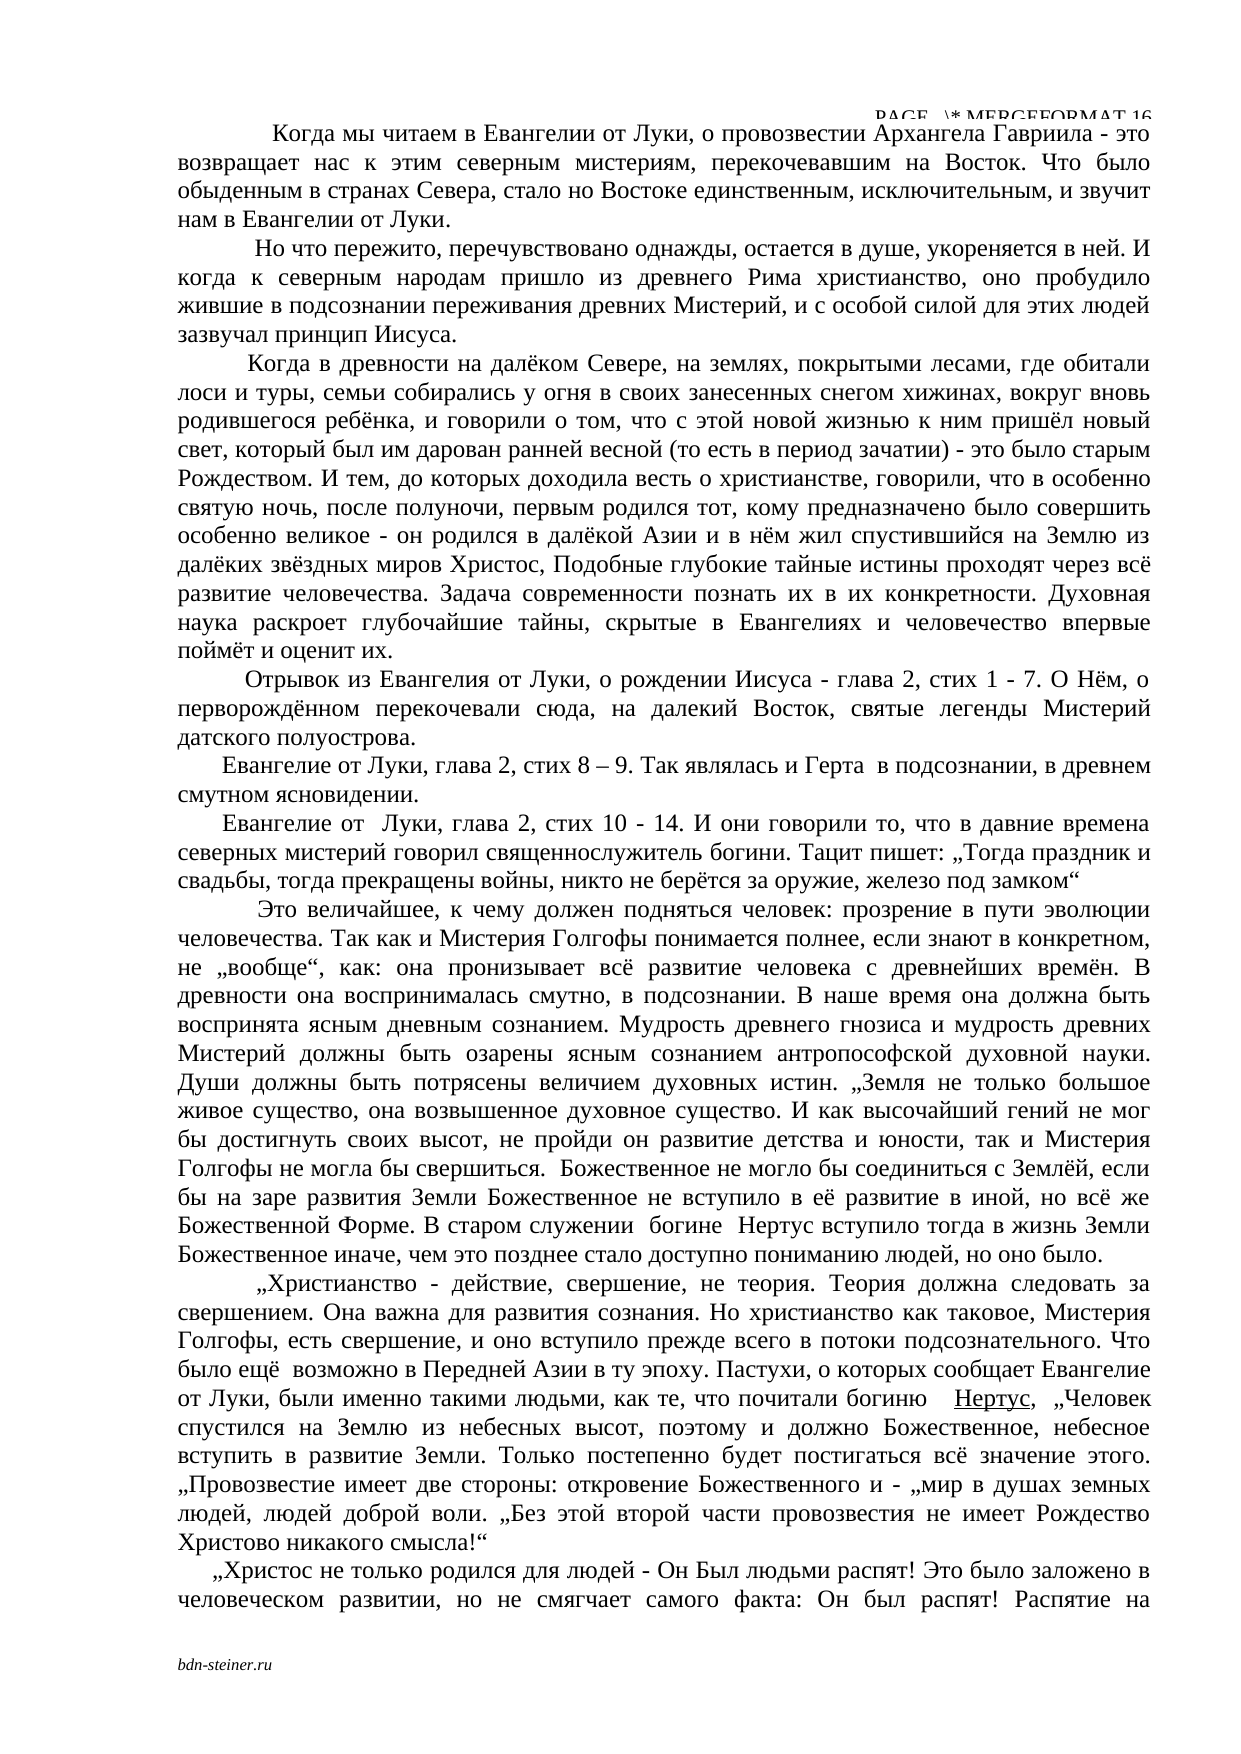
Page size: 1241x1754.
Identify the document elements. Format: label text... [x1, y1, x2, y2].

text Когда в древности на далёком Севере, на землях, покрытыми лесами, где обитали лоси и туры, семьи собирались у огня в своих занесенных снегом хижинах, вокруг вновь родившегося ребёнка, и говорили о том, что с этой новой жизнью к ним пришёл новый свет, который был им дарован ранней весной (то есть в период зачатии) - это было старым Рождеством. И тем, до которых доходила весть о христианстве, говорили, что в особенно святую ночь, после полуночи, первым родился тот, кому предназначено было совершить особенно великое - он родился в далёкой Азии и в нём жил спустившийся на Землю из далёких звёздных миров Христос, Подобные глубокие тайные истины проходят через всё развитие человечества. Задача современности познать их в их конкретности. Духовная наука раскроет глубочайшие тайны, скрытые в Евангелиях и человечество впервые поймёт и оценит их. [177, 348, 1152, 664]
text Когда мы читаем в Евангелии от Луки, о провозвестии Архангела Гавриила - это возвращает нас к этим северным мистериям, перекочевавшим на Восток. Что было обыденным в странах Севера, стало но Востоке единственным, исключительным, и звучит нам в Евангелии от Луки. [177, 118, 1152, 233]
text „Христос не только родился для людей - Он Был людьми распят! Это было заложено в человеческом развитии, но не смягчает самого факта: Он был распят! Распятие на деревянном кресте на Голгофе не было единственным распятием. Придет время, когда понята будет вторая часть Рождественского провозвестия: „Мир на земле людям доброй воли!“ Так как негативное мы тоже должны почувствовать и воспринять: люди очень далеки от правильного понимания христианства и Рождественского провозвестия“ [177, 1556, 1152, 1613]
text Но что пережито, перечувствовано однажды, остается в душе, укореняется в ней. И когда к северным народам пришло из древнего Рима христианство, оно пробудило жившие в подсознании переживания древних Мистерий, и с особой силой для этих людей зазвучал принцип Иисуса. [177, 233, 1152, 348]
text Евангелие от Луки, глава 2, стих 8 – 9. Так являлась и Герта в подсознании, в древнем смутном ясновидении. [177, 751, 1152, 808]
text Евангелие от Луки, глава 2, стих 10 - 14. И они говорили то, что в давние времена северных мистерий говорил священнослужитель богини. Тацит пишет: „Тогда праздник и свадьбы, тогда прекращены войны, никто не берётся за оружие, железо под замком“ [177, 808, 1152, 894]
text Это величайшее, к чему должен подняться человек: прозрение в пути эволюции человечества. Так как и Мистерия Голгофы понимается полнее, если знают в конкретном, не „вообще“, как: она пронизывает всё развитие человека с древнейших времён. В древности она воспринималась смутно, в подсознании. В наше время она должна быть воспринята ясным дневным сознанием. Мудрость древнего гнозиса и мудрость древних Мистерий должны быть озарены ясным сознанием антропософской духовной науки. Души должны быть потрясены величием духовных истин. „Земля не только большое живое существо, она возвышенное духовное существо. И как высочайший гений не мог бы достигнуть своих высот, не пройди он развитие детства и юности, так и Мистерия Голгофы не могла бы свершиться. Божественное не могло бы соединиться с Землёй, если бы нa заре развития Земли Божественное не вступило в её развитие в иной, но всё же Божественной Форме. В старом служении богине Нертус вступило тогда в жизнь Земли Божественное иначе, чем это позднее стало доступно пониманию людей, но оно было. [177, 894, 1152, 1268]
text Отрывок из Евангелия от Луки, о рождении Иисуса - глава 2, стих 1 - 7. О Нём, о перворождённом перекочевали сюда, на далекий Восток, святые легенды Мистерий датского полуострова. [177, 664, 1152, 751]
text „Христианство - действие, свершение, не теория. Теория должна следовать за свершением. Она важна для развития сознания. Но христианство как таковое, Мистерия Голгофы, есть свершение, и оно вступило прежде всего в потоки подсознательного. Что было ещё возможно в Передней Азии в ту эпоху. Пастухи, о которых сообщает Евангелие от Луки, были именно такими людьми, как те, что почитали богиню Нертус, „Человек спустился на Землю из небесных высот, поэтому и должно Божественное, небесное вступить в развитие Земли. Только постепенно будет постигаться всё значение этого. „Провозвестие имеет две стороны: откровение Божественного и - „мир в душах земных людей, людей доброй воли. „Без этой второй части провозвестия не имеет Рождество Христово никакого смысла!“ [177, 1268, 1152, 1556]
